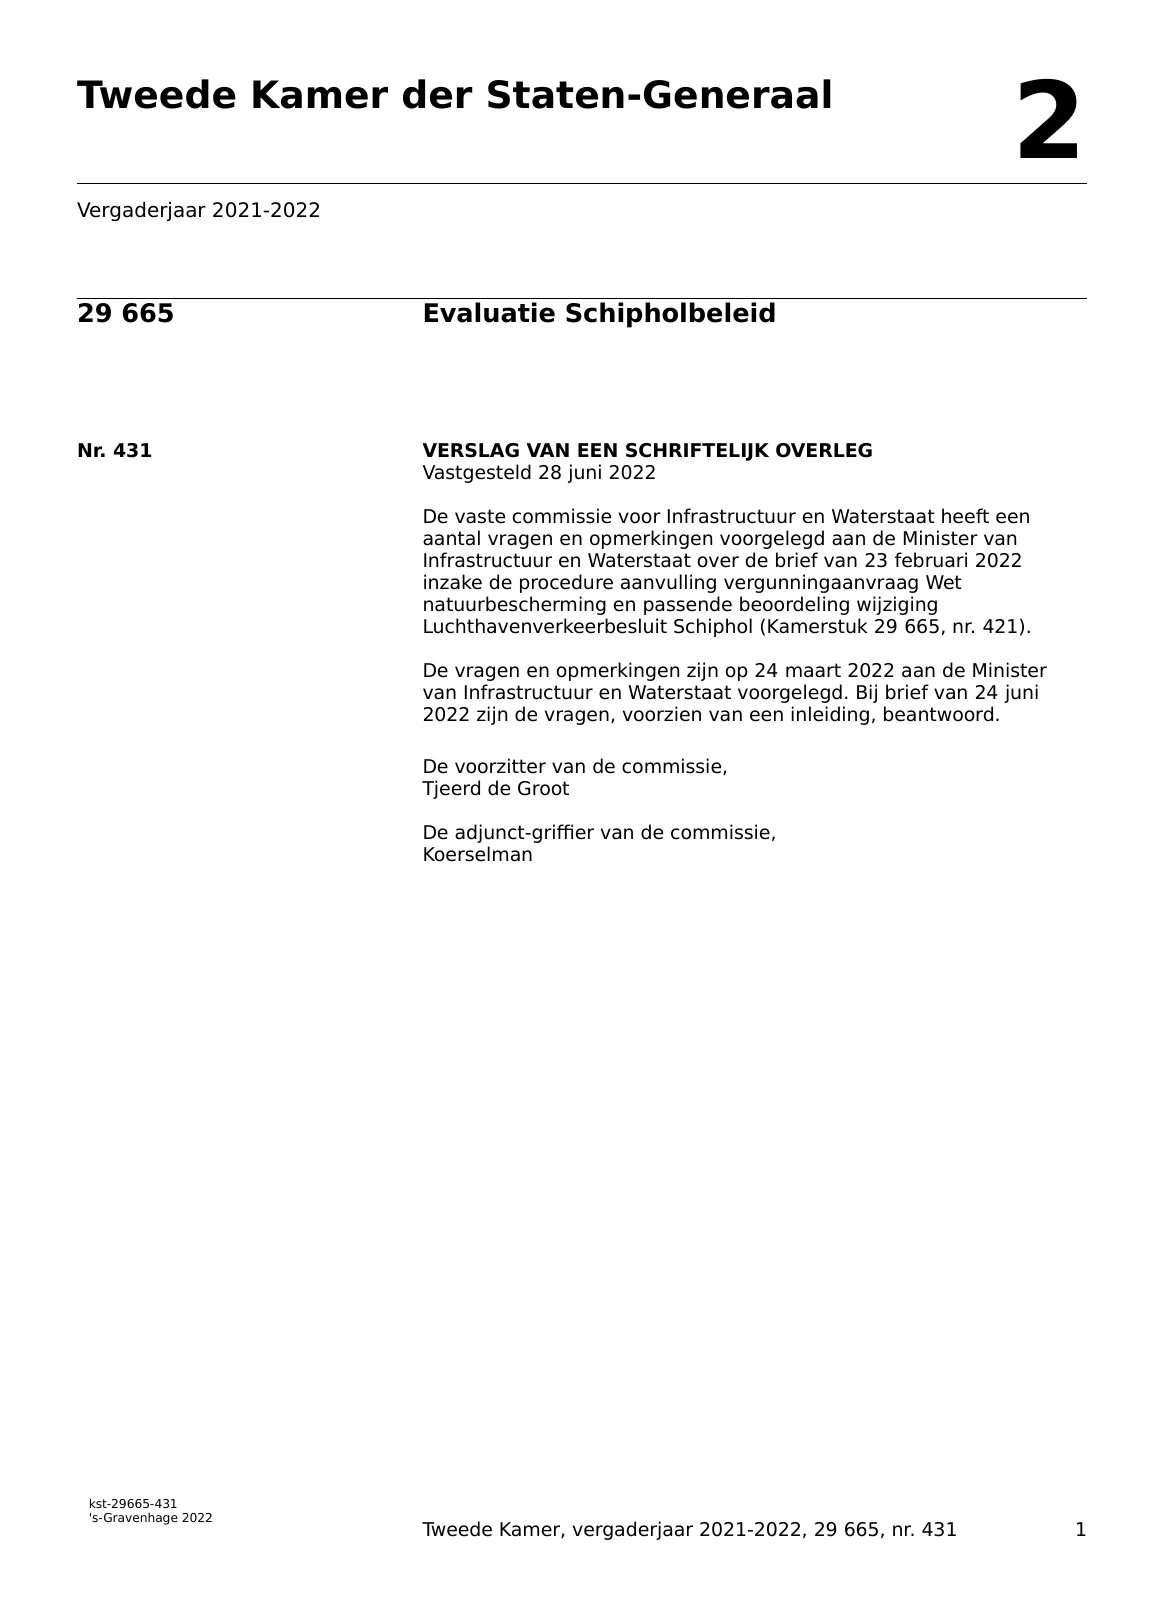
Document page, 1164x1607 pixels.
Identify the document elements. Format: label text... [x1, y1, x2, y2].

text 's-Gravenhage 2022 [88, 1511, 323, 1525]
text Vastgesteld 28 juni 2022 [422, 462, 1087, 484]
table_header 2 [886, 59, 1087, 183]
text De vragen en opmerkingen zijn op 24 maart 2022 aan de Minister van Infrastructuur en Waterstaat voorgelegd. Bij brief van 24 juni 2022 zijn de vragen, voorzien van een inleiding, beantwoord. [422, 660, 1087, 726]
text De adjunct-griffier van de commissie, Koerselman [422, 822, 1087, 866]
table_cell Vergaderjaar 2021-2022 [77, 184, 1087, 298]
table_header Tweede Kamer der Staten-Generaal [77, 59, 886, 183]
text De vaste commissie voor Infrastructuur en Waterstaat heeft een aantal vragen en opmerkingen voorgelegd aan de Minister van Infrastructuur en Waterstaat over de brief van 23 februari 2022 inzake de procedure aanvulling vergunningaanvraag Wet natuurbescherming en passende beoordeling wijziging Luchthavenverkeerbesluit Schiphol (Kamerstuk 29 665, nr. 421). [422, 506, 1087, 638]
text kst-29665-431 [88, 1497, 323, 1511]
text De voorzitter van de commissie, Tjeerd de Groot [422, 756, 1087, 800]
subtitle 29 665 Evaluatie Schipholbeleid [77, 299, 1087, 329]
subtitle Nr. 431 VERSLAG VAN EEN SCHRIFTELIJK OVERLEG [77, 440, 1087, 462]
